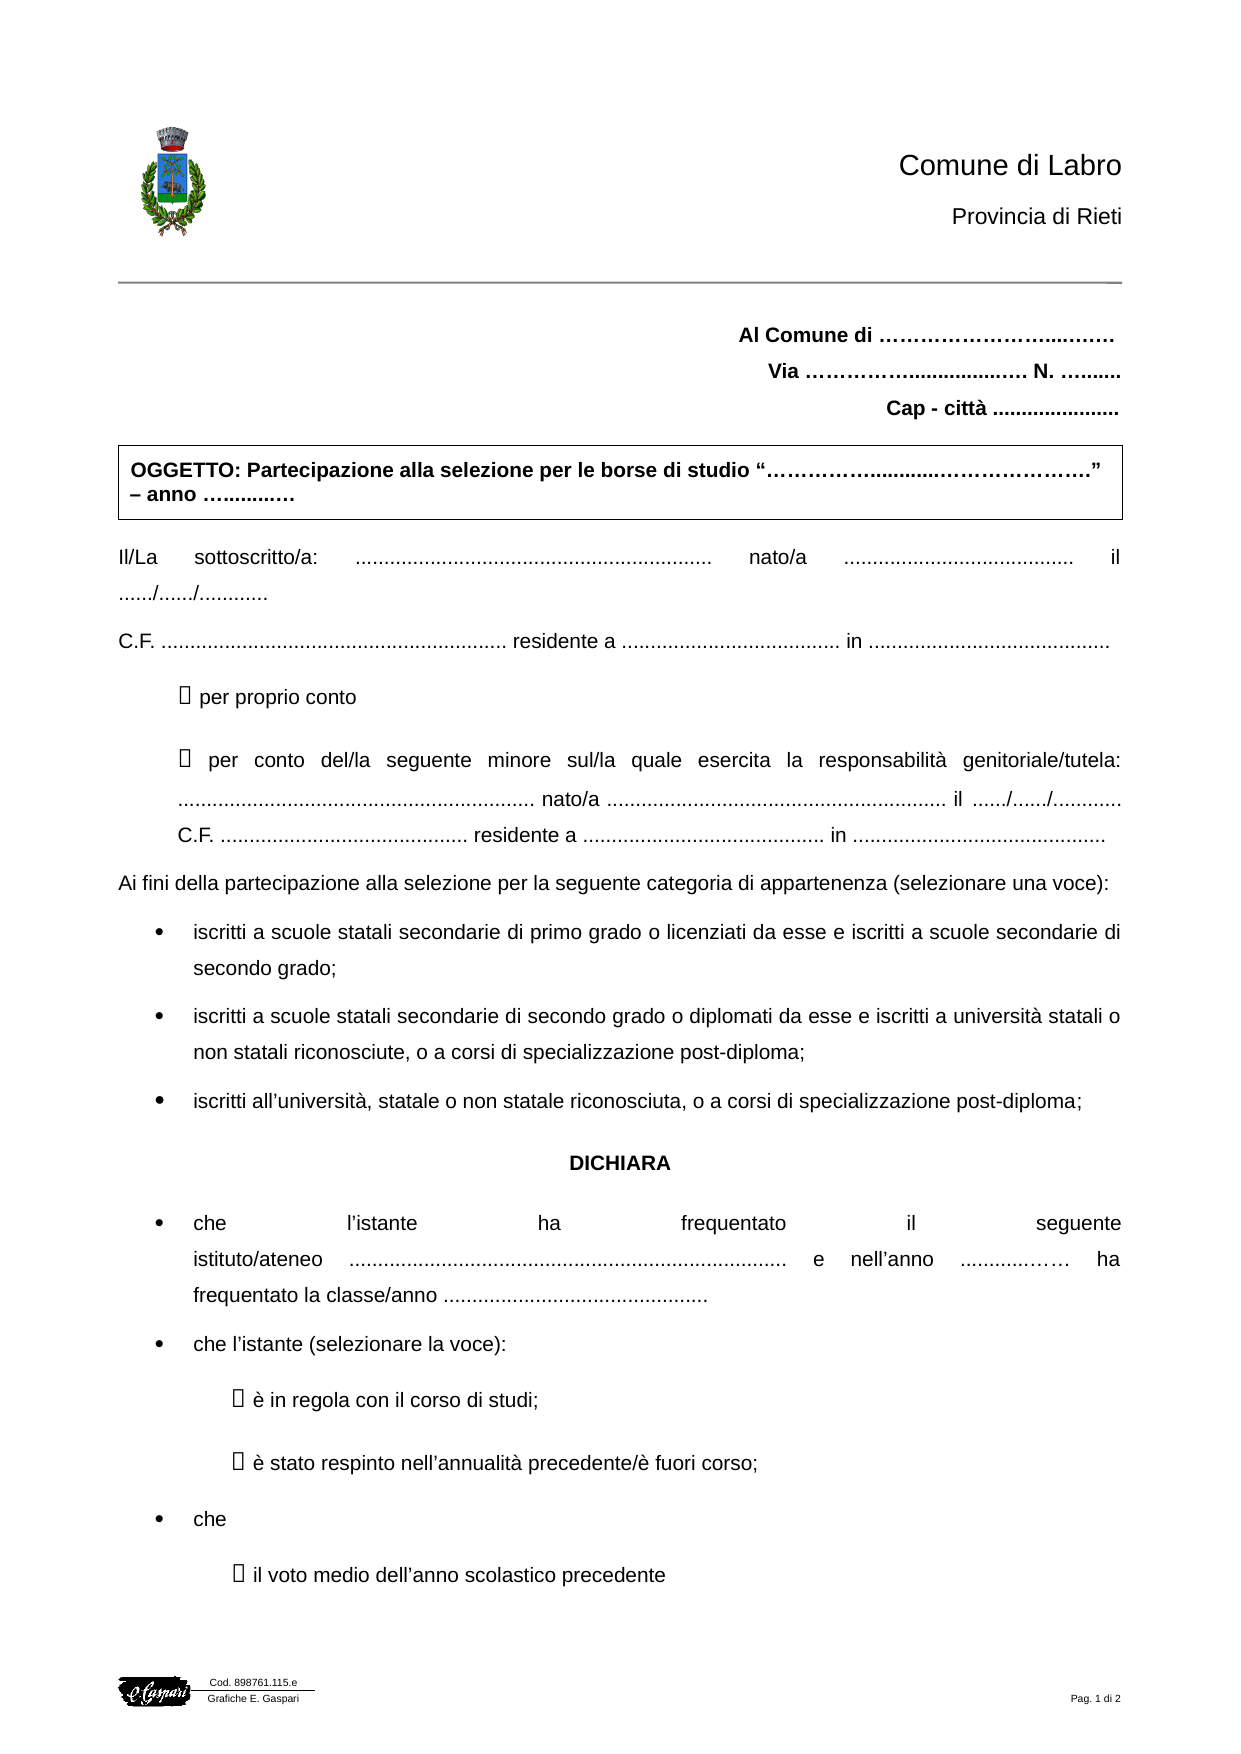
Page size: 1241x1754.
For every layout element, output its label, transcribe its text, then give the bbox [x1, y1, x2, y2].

picture [117, 1675, 191, 1707]
text  per proprio conto [177, 677, 1122, 711]
table_header OGGETTO: Partecipazione alla selezione per le borse di studio “……………............………………….” – anno ….........… [119, 446, 1122, 518]
list che l’istante (selezionare la voce): [156, 1332, 1122, 1356]
text Ai fini della partecipazione alla selezione per la seguente categoria di appartenenza (selezionare una voce): [118, 871, 1122, 895]
text C.F. ............................................................ residente a ...................................... in .......................................... [118, 629, 1122, 653]
list  il voto medio dell’anno scolastico precedente [231, 1556, 1122, 1590]
text Via ……………................…. N. …....... [235, 359, 1122, 383]
text Cap - città ...................... [235, 396, 1122, 419]
picture [122, 117, 224, 248]
text  per conto del/la seguente minore sul/la quale esercita la responsabilità genitoriale/tutela: .............................................................. nato/a ........................................................... il ....../....../............ C.F. ........................................... residente a .......................................... in ............................................ [177, 741, 1122, 847]
text  è in regola con il corso di studi; [231, 1380, 1122, 1414]
list  è stato respinto nell’annualità precedente/è fuori corso; [231, 1444, 1122, 1478]
text Il/La sottoscritto/a: .............................................................. nato/a ........................................ il ....../....../............ [118, 544, 1122, 604]
text Comune di Labro [224, 148, 1122, 181]
text DICHIARA [118, 1150, 1122, 1174]
list iscritti a scuole statali secondarie di secondo grado o diplomati da esse e iscritti a università statali o non statali riconosciute, o a corsi di specializzazione post-diploma; [156, 1004, 1122, 1064]
list che [156, 1507, 1122, 1531]
list iscritti a scuole statali secondarie di primo grado o licenziati da esse e iscritti a scuole secondarie di secondo grado; [156, 920, 1122, 980]
list iscritti all’università, statale o non statale riconosciuta, o a corsi di specializzazione post-diploma; [156, 1089, 1122, 1113]
list che l’istante ha frequentato il seguente istituto/ateneo ............................................................................ e nell’anno ............…… ha frequentato la classe/anno .............................................. [156, 1211, 1122, 1307]
text Al Comune di ……………………....….… [235, 323, 1122, 347]
text Provincia di Rieti [224, 203, 1122, 229]
